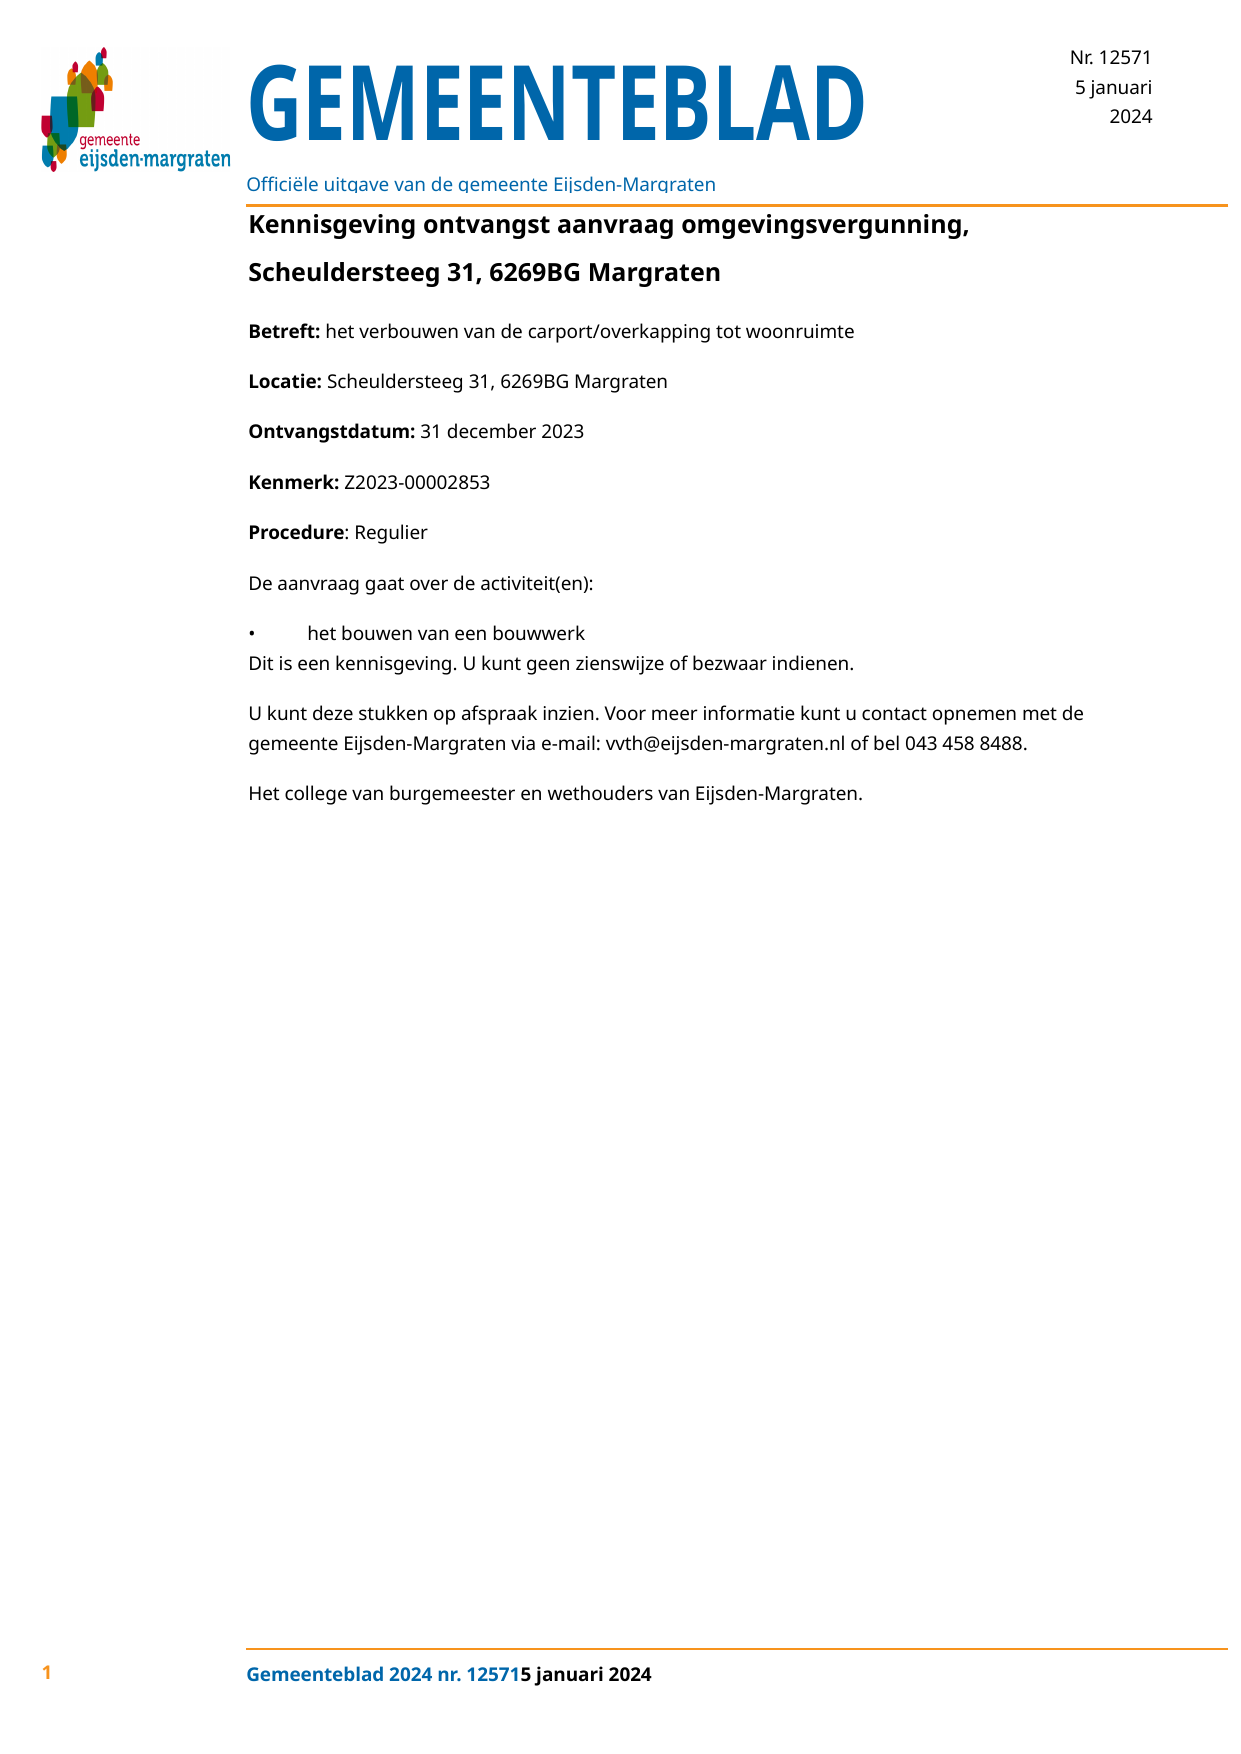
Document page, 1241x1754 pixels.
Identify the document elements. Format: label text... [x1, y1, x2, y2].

list het bouwen van een bouwwerk [248, 620, 1152, 646]
text Procedure: Regulier [248, 519, 1152, 545]
text Betreft: het verbouwen van de carport/o­verka­pping tot woonruimt­e [248, 318, 1152, 344]
text U kunt deze stukken op afspraak inzien. Voor meer informatie kunt u contact opnemen met de gemeente Eijsden-Margraten via e-mail: vvth@eijsden-margraten.nl of bel 043 458 8488. [248, 700, 1152, 756]
text Kenmerk: Z2023-00002853 [248, 469, 1152, 495]
text De aanvraag gaat over de activiteit(en): [248, 570, 1152, 596]
text Kennisgeving ontvangst aanvraag omgevingsvergunning, Scheuldersteeg 31, 6269BG Margraten [248, 207, 1152, 288]
picture [41, 47, 231, 172]
text Ontvangstdatum: 31 december 2023 [248, 419, 1152, 444]
text Locatie: Scheuldersteeg 31, 6269BG Margraten [248, 368, 1152, 394]
text Het college van burgemeester en wethouders van Eijsden-Margraten. [248, 780, 1152, 806]
text Dit is een kennisgeving. U kunt geen zienswijze of bezwaar indienen. [248, 650, 1152, 676]
